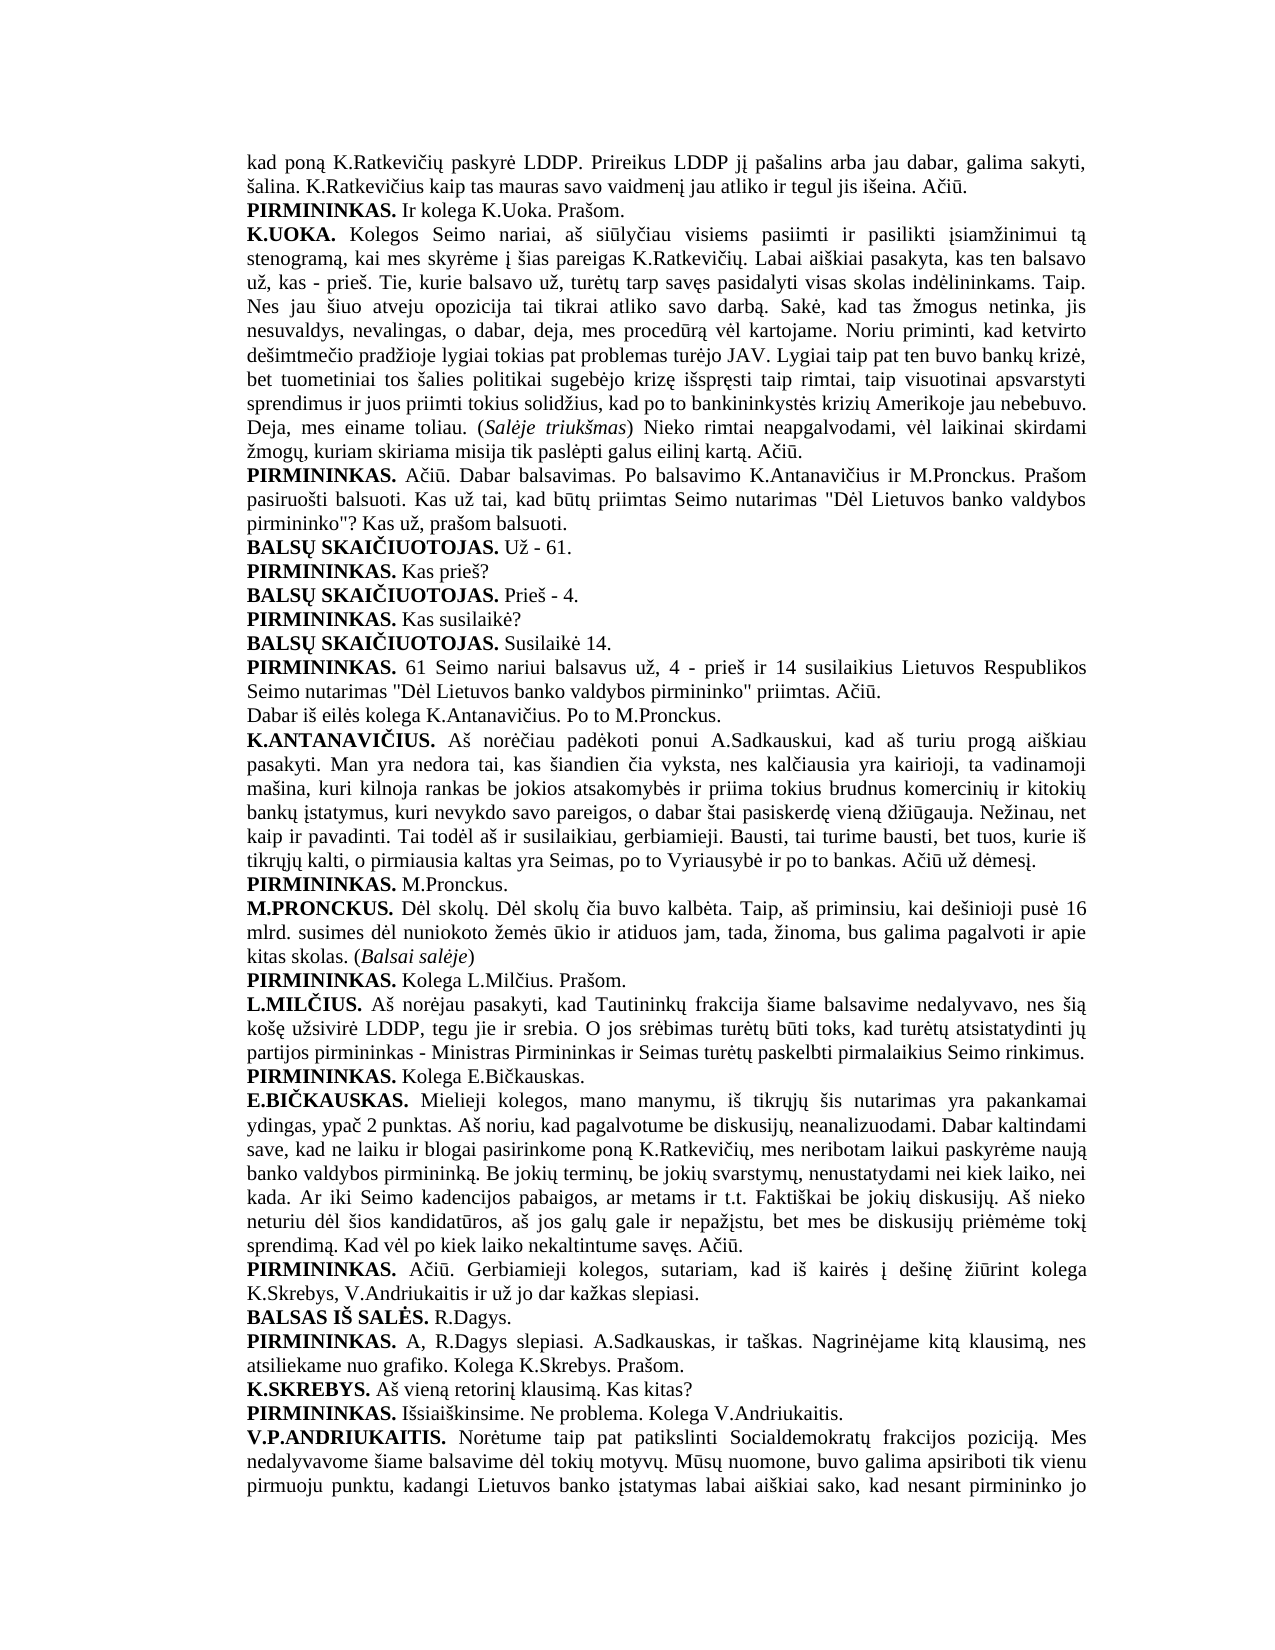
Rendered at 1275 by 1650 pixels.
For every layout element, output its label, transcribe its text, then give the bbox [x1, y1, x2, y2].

text K.ANTANAVIČIUS. Aš norėčiau padėkoti ponui A.Sadkauskui, kad aš turiu progą aiškiau pasakyti. Man yra nedora tai, kas šiandien čia vyksta, nes kalčiausia yra kairioji, ta vadinamoji mašina, kuri kilnoja rankas be jokios atsakomybės ir priima tokius brudnus komercinių ir kitokių bankų įstatymus, kuri nevykdo savo pareigos, o dabar štai pasiskerdę vieną džiūgauja. Nežinau, net kaip ir pavadinti. Tai todėl aš ir susilaikiau, gerbiamieji. Bausti, tai turime bausti, bet tuos, kurie iš tikrųjų kalti, o pirmiausia kaltas yra Seimas, po to Vyriausybė ir po to bankas. Ačiū už dėmesį. [247, 727, 1087, 872]
text BALSAS IŠ SALĖS. R.Dagys. [247, 1305, 1087, 1329]
text PIRMININKAS. Išsiaiškinsime. Ne problema. Kolega V.Andriukaitis. [247, 1401, 1087, 1425]
text PIRMININKAS. Ir kolega K.Uoka. Prašom. [247, 198, 1087, 222]
text PIRMININKAS. Kas susilaikė? [247, 607, 1087, 631]
text PIRMININKAS. Kolega L.Milčius. Prašom. [247, 968, 1087, 992]
text E.BIČKAUSKAS. Mielieji kolegos, mano manymu, iš tikrųjų šis nutarimas yra pakankamai ydingas, ypač 2 punktas. Aš noriu, kad pagalvotume be diskusijų, neanalizuodami. Dabar kaltindami save, kad ne laiku ir blogai pasirinkome poną K.Ratkevičių, mes neribotam laikui paskyrėme naują banko valdybos pirmininką. Be jokių terminų, be jokių svarstymų, nenustatydami nei kiek laiko, nei kada. Ar iki Seimo kadencijos pabaigos, ar metams ir t.t. Faktiškai be jokių diskusijų. Aš nieko neturiu dėl šios kandidatūros, aš jos galų gale ir nepažįstu, bet mes be diskusijų priėmėme tokį sprendimą. Kad vėl po kiek laiko nekaltintume savęs. Ačiū. [247, 1088, 1087, 1257]
text M.PRONCKUS. Dėl skolų. Dėl skolų čia buvo kalbėta. Taip, aš priminsiu, kai dešinioji pusė 16 mlrd. susimes dėl nuniokoto žemės ūkio ir atiduos jam, tada, žinoma, bus galima pagalvoti ir apie kitas skolas. (Balsai salėje) [247, 896, 1087, 968]
text PIRMININKAS. Kolega E.Bičkauskas. [247, 1064, 1087, 1088]
text K.UOKA. Kolegos Seimo nariai, aš siūlyčiau visiems pasiimti ir pasilikti įsiamžinimui tą stenogramą, kai mes skyrėme į šias pareigas K.Ratkevičių. Labai aiškiai pasakyta, kas ten balsavo už, kas - prieš. Tie, kurie balsavo už, turėtų tarp savęs pasidalyti visas skolas indėlininkams. Taip. Nes jau šiuo atveju opozicija tai tikrai atliko savo darbą. Sakė, kad tas žmogus netinka, jis nesuvaldys, nevalingas, o dabar, deja, mes procedūrą vėl kartojame. Noriu priminti, kad ketvirto dešimtmečio pradžioje lygiai tokias pat problemas turėjo JAV. Lygiai taip pat ten buvo bankų krizė, bet tuometiniai tos šalies politikai sugebėjo krizę išspręsti taip rimtai, taip visuotinai apsvarstyti sprendimus ir juos priimti tokius solidžius, kad po to bankininkystės krizių Amerikoje jau nebebuvo. Deja, mes einame toliau. (Salėje triukšmas) Nieko rimtai neapgalvodami, vėl laikinai skirdami žmogų, kuriam skiriama misija tik paslėpti galus eilinį kartą. Ačiū. [247, 222, 1087, 463]
text L.MILČIUS. Aš norėjau pasakyti, kad Tautininkų frakcija šiame balsavime nedalyvavo, nes šią košę užsivirė LDDP, tegu jie ir srebia. O jos srėbimas turėtų būti toks, kad turėtų atsistatydinti jų partijos pirmininkas - Ministras Pirmininkas ir Seimas turėtų paskelbti pirmalaikius Seimo rinkimus. [247, 992, 1087, 1064]
text PIRMININKAS. 61 Seimo nariui balsavus už, 4 - prieš ir 14 susilaikius Lietuvos Respublikos Seimo nutarimas "Dėl Lietuvos banko valdybos pirmininko" priimtas. Ačiū. [247, 655, 1087, 703]
text Dabar iš eilės kolega K.Antanavičius. Po to M.Pronckus. [247, 703, 1087, 727]
text BALSŲ SKAIČIUOTOJAS. Susilaikė 14. [247, 631, 1087, 655]
text PIRMININKAS. Kas prieš? [247, 559, 1087, 583]
text PIRMININKAS. Ačiū. Gerbiamieji kolegos, sutariam, kad iš kairės į dešinę žiūrint kolega K.Skrebys, V.Andriukaitis ir už jo dar kažkas slepiasi. [247, 1257, 1087, 1305]
text PIRMININKAS. M.Pronckus. [247, 872, 1087, 896]
text BALSŲ SKAIČIUOTOJAS. Prieš - 4. [247, 583, 1087, 607]
text V.P.ANDRIUKAITIS. Norėtume taip pat patikslinti Socialdemokratų frakcijos poziciją. Mes nedalyvavome šiame balsavime dėl tokių motyvų. Mūsų nuomone, buvo galima apsiriboti tik vienu pirmuoju punktu, kadangi Lietuvos banko įstatymas labai aiškiai sako, kad nesant pirmininko jo [247, 1425, 1087, 1497]
text kad poną K.Ratkevičių paskyrė LDDP. Prireikus LDDP jį pašalins arba jau dabar, galima sakyti, šalina. K.Ratkevičius kaip tas mauras savo vaidmenį jau atliko ir tegul jis išeina. Ačiū. [247, 150, 1087, 198]
text BALSŲ SKAIČIUOTOJAS. Už - 61. [247, 535, 1087, 559]
text K.SKREBYS. Aš vieną retorinį klausimą. Kas kitas? [247, 1377, 1087, 1401]
text PIRMININKAS. A, R.Dagys slepiasi. A.Sadkauskas, ir taškas. Nagrinėjame kitą klausimą, nes atsiliekame nuo grafiko. Kolega K.Skrebys. Prašom. [247, 1329, 1087, 1377]
text PIRMININKAS. Ačiū. Dabar balsavimas. Po balsavimo K.Antanavičius ir M.Pronckus. Prašom pasiruošti balsuoti. Kas už tai, kad būtų priimtas Seimo nutarimas "Dėl Lietuvos banko valdybos pirmininko"? Kas už, prašom balsuoti. [247, 463, 1087, 535]
